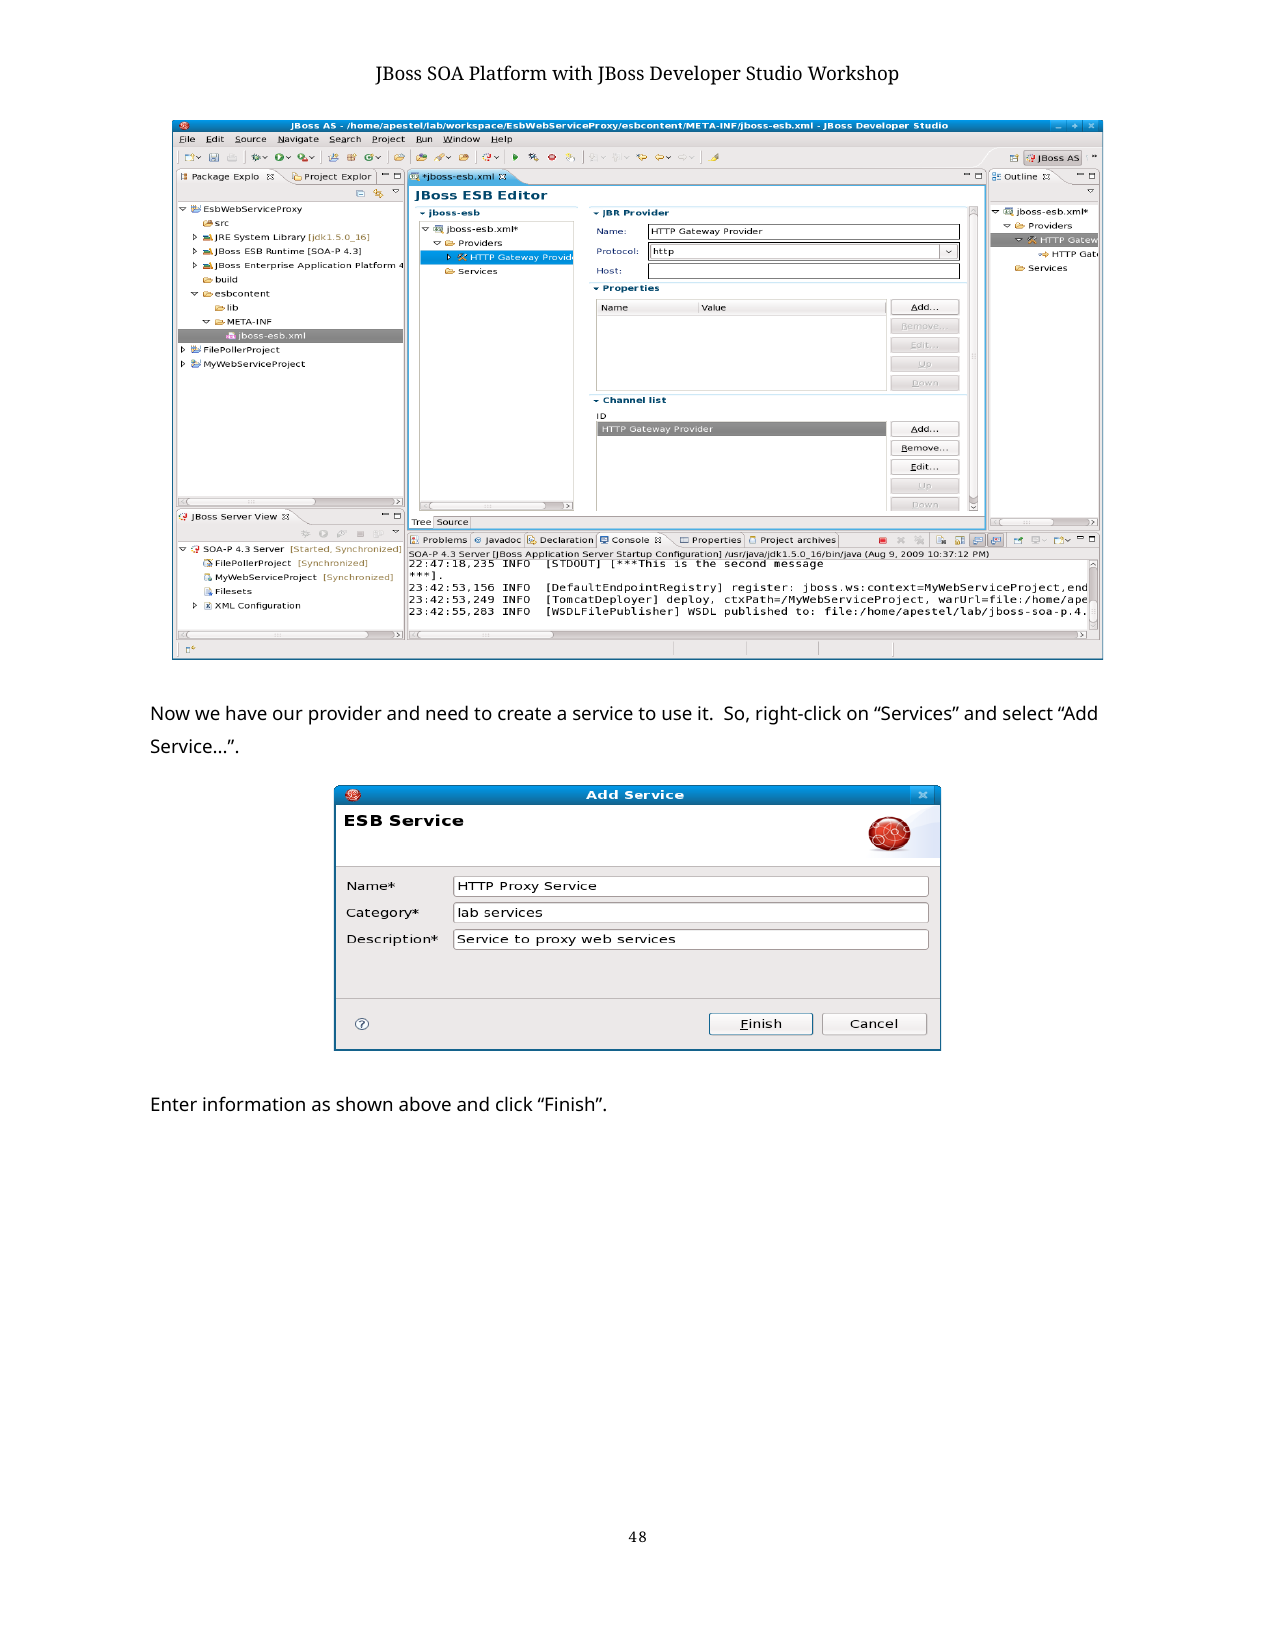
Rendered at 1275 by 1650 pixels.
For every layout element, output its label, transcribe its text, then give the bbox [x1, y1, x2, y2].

text Enter information as shown above and click “Finish”. [150, 786, 1125, 1117]
picture [911, 785, 934, 797]
picture [172, 122, 1104, 660]
text Now we have our provider and need to create a service to use it. So, right-click on “Services” and select “Add Service...”. [150, 120, 1125, 759]
picture [1084, 120, 1098, 127]
picture [1051, 120, 1082, 128]
picture [333, 790, 942, 1051]
